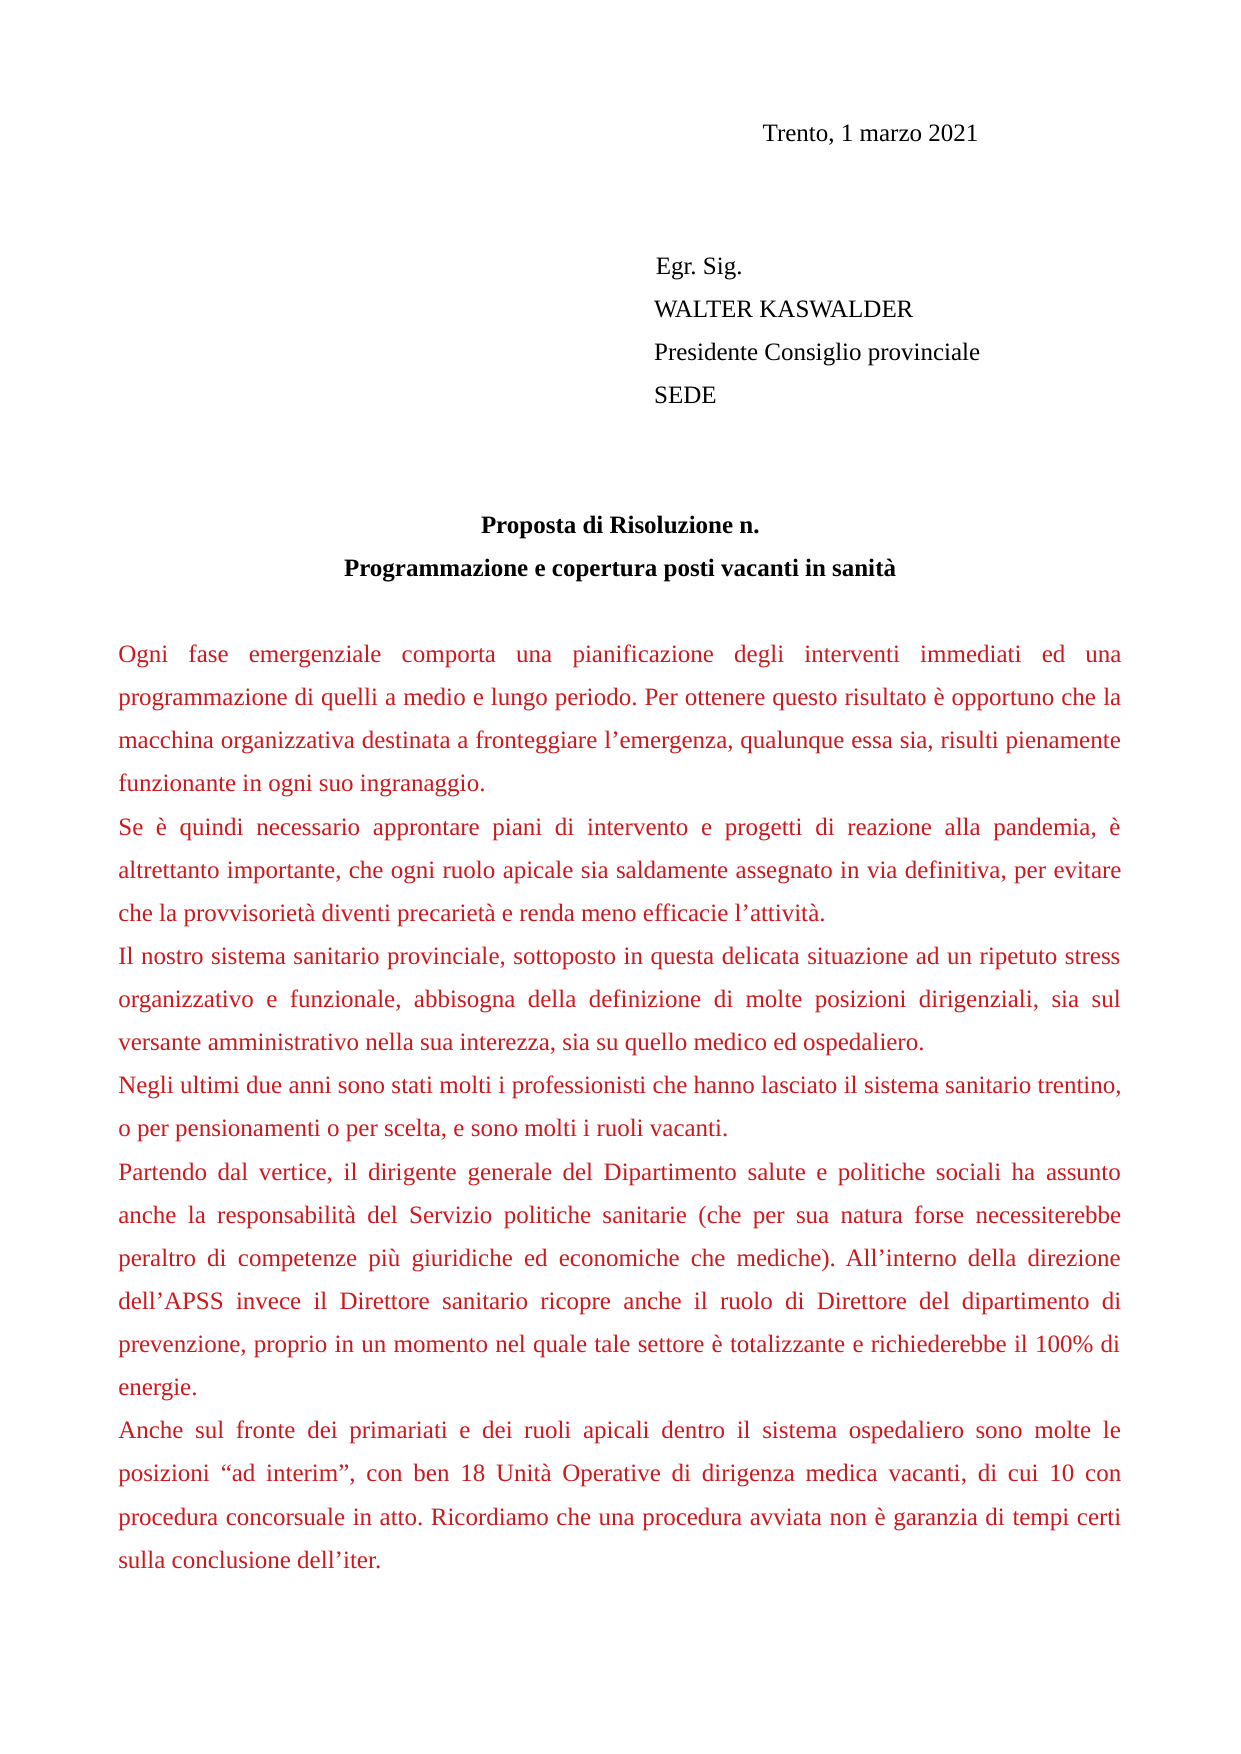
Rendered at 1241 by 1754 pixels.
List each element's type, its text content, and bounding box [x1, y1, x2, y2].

text Programmazione e copertura posti vacanti in sanità [118, 553, 1122, 582]
text Partendo dal vertice, il dirigente generale del Dipartimento salute e politiche sociali ha assunto anche la responsabilità del Servizio politiche sanitarie (che per sua natura forse necessiterebbe peraltro di competenze più giuridiche ed economiche che mediche). All’interno della direzione dell’APSS invece il Direttore sanitario ricopre anche il ruolo di Direttore del dipartimento di prevenzione, proprio in un momento nel quale tale settore è totalizzante e richiederebbe il 100% di energie. [118, 1157, 1122, 1401]
text Il nostro sistema sanitario provinciale, sottoposto in questa delicata situazione ad un ripetuto stress organizzativo e funzionale, abbisogna della definizione di molte posizioni dirigenziali, sia sul versante amministrativo nella sua interezza, sia su quello medico ed ospedaliero. [118, 941, 1122, 1056]
text Anche sul fronte dei primariati e dei ruoli apicali dentro il sistema ospedaliero sono molte le posizioni “ad interim”, con ben 18 Unità Operative di dirigenza medica vacanti, di cui 10 con procedura concorsuale in atto. Ricordiamo che una procedura avviata non è garanzia di tempi certi sulla conclusione dell’iter. [118, 1415, 1122, 1573]
text Trento, 1 marzo 2021 [118, 118, 1122, 147]
text SEDE [118, 380, 1122, 409]
text Egr. Sig. [656, 208, 1122, 280]
text Se è quindi necessario approntare piani di intervento e progetti di reazione alla pandemia, è altrettanto importante, che ogni ruolo apicale sia saldamente assegnato in via definitiva, per evitare che la provvisorietà diventi precarietà e renda meno efficacie l’attività. [118, 812, 1122, 927]
text Proposta di Risoluzione n. [118, 510, 1122, 538]
text Negli ultimi due anni sono stati molti i professionisti che hanno lasciato il sistema sanitario trentino, o per pensionamenti o per scelta, e sono molti i ruoli vacanti. [118, 1070, 1122, 1142]
text WALTER KASWALDER Presidente Consiglio provinciale [118, 294, 1122, 366]
text Ogni fase emergenziale comporta una pianificazione degli interventi immediati ed una programmazione di quelli a medio e lungo periodo. Per ottenere questo risultato è opportuno che la macchina organizzativa destinata a fronteggiare l’emergenza, qualunque essa sia, risulti pienamente funzionante in ogni suo ingranaggio. [118, 639, 1122, 797]
